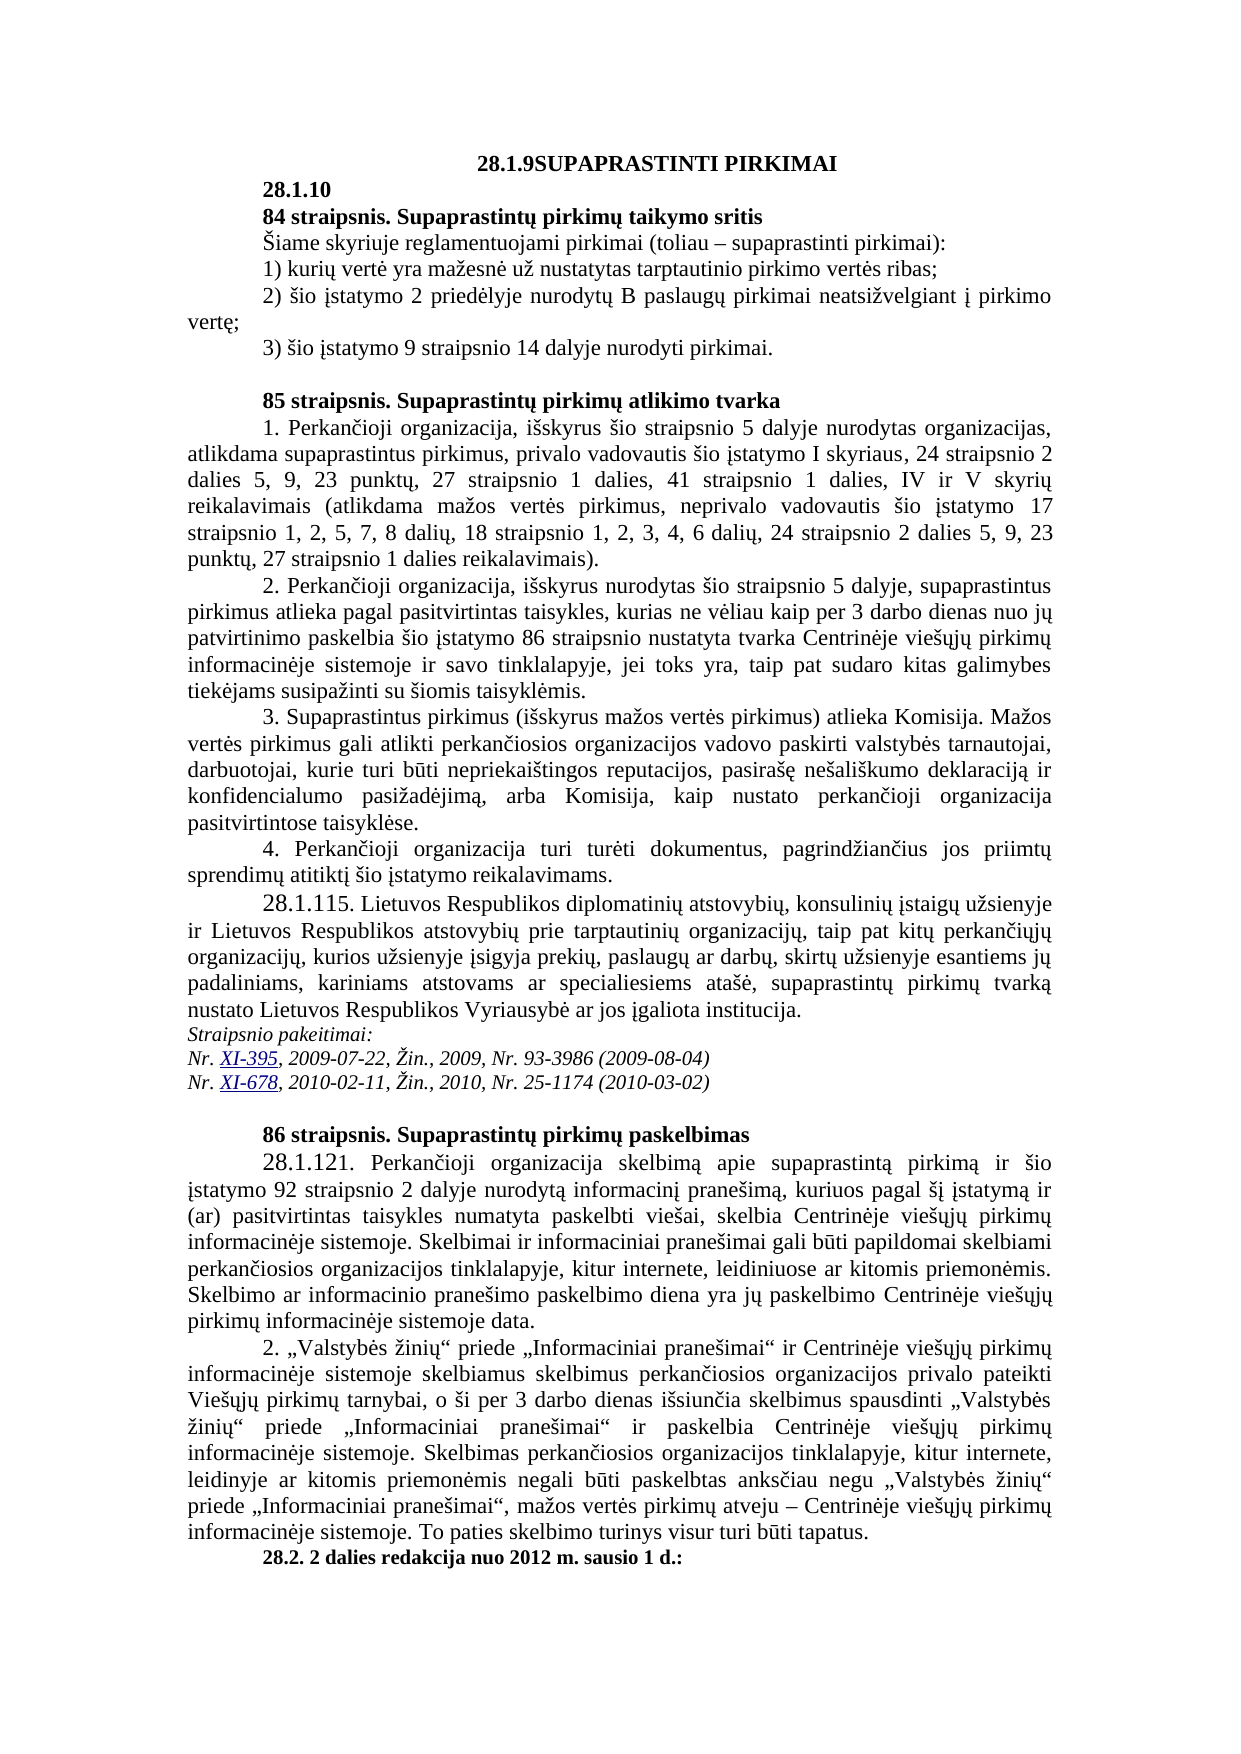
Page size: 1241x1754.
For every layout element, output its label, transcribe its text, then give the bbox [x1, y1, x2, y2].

text 2) šio įstatymo 2 priedėlyje nurodytų B paslaugų pirkimai neatsižvelgiant į pirkimo vertę; [187, 282, 1053, 334]
subtitle 1. Perkančioji organizacija skelbimą apie supaprastintą pirkimą ir šio įstatymo 92 straipsnio 2 dalyje nurodytą informacinį pranešimą, kuriuos pagal šį įstatymą ir (ar) pasitvirtintas taisykles numatyta paskelbti viešai, skelbia Centrinėje viešųjų pirkimų informacinėje sistemoje. Skelbimai ir informaciniai pranešimai gali būti papildomai skelbiami perkančiosios organizacijos tinklalapyje, kitur internete, leidiniuose ar kitomis priemonėmis. Skelbimo ar informacinio pranešimo paskelbimo diena yra jų paskelbimo Centrinėje viešųjų pirkimų informacinėje sistemoje data. [187, 1147, 1053, 1334]
text 1) kurių vertė yra mažesnė už nustatytas tarptautinio pirkimo vertės ribas; [187, 255, 1053, 282]
text Nr. XI-678, 2010-02-11, Žin., 2010, Nr. 25-1174 (2010-03-02) [187, 1070, 1053, 1094]
subtitle 2 dalies redakcija nuo 2012 m. sausio 1 d.: [187, 1545, 1053, 1569]
text Straipsnio pakeitimai: [187, 1022, 1053, 1046]
text Nr. XI-395, 2009-07-22, Žin., 2009, Nr. 93-3986 (2009-08-04) [187, 1046, 1053, 1070]
text 1. Perkančioji organizacija, išskyrus šio straipsnio 5 dalyje nurodytas organizacijas, atlikdama supaprastintus pirkimus, privalo vadovautis šio įstatymo I skyriaus, 24 straipsnio 2 dalies 5, 9, 23 punktų, 27 straipsnio 1 dalies, 41 straipsnio 1 dalies, IV ir V skyrių reikalavimais (atlikdama mažos vertės pirkimus, neprivalo vadovautis šio įstatymo 17 straipsnio 1, 2, 5, 7, 8 dalių, 18 straipsnio 1, 2, 3, 4, 6 dalių, 24 straipsnio 2 dalies 5, 9, 23 punktų, 27 straipsnio 1 dalies reikalavimais). [187, 413, 1053, 572]
text 2. „Valstybės žinių“ priede „Informaciniai pranešimai“ ir Centrinėje viešųjų pirkimų informacinėje sistemoje skelbiamus skelbimus perkančiosios organizacijos privalo pateikti Viešųjų pirkimų tarnybai, o ši per 3 darbo dienas išsiunčia skelbimus spausdinti „Valstybės žinių“ priede „Informaciniai pranešimai“ ir paskelbia Centrinėje viešųjų pirkimų informacinėje sistemoje. Skelbimas perkančiosios organizacijos tinklalapyje, kitur internete, leidinyje ar kitomis priemonėmis negali būti paskelbtas anksčiau negu „Valstybės žinių“ priede „Informaciniai pranešimai“, mažos vertės pirkimų atveju – Centrinėje viešųjų pirkimų informacinėje sistemoje. To paties skelbimo turinys visur turi būti tapatus. [187, 1334, 1053, 1545]
subtitle SUPAPRASTINTI PIRKIMAI [186, 150, 1053, 176]
text 3) šio įstatymo 9 straipsnio 14 dalyje nurodyti pirkimai. [187, 334, 1053, 361]
text 85 straipsnis. Supaprastintų pirkimų atlikimo tvarka [187, 387, 1053, 413]
text 3. Supaprastintus pirkimus (išskyrus mažos vertės pirkimus) atlieka Komisija. Mažos vertės pirkimus gali atlikti perkančiosios organizacijos vadovo paskirti valstybės tarnautojai, darbuotojai, kurie turi būti nepriekaištingos reputacijos, pasirašę nešališkumo deklaraciją ir konfidencialumo pasižadėjimą, arba Komisija, kaip nustato perkančioji organizacija pasitvirtintose taisyklėse. [187, 703, 1053, 835]
text 4. Perkančioji organizacija turi turėti dokumentus, pagrindžiančius jos priimtų sprendimų atitiktį šio įstatymo reikalavimams. [187, 835, 1053, 888]
subtitle 5. Lietuvos Respublikos diplomatinių atstovybių, konsulinių įstaigų užsienyje ir Lietuvos Respublikos atstovybių prie tarptautinių organizacijų, taip pat kitų perkančiųjų organizacijų, kurios užsienyje įsigyja prekių, paslaugų ar darbų, skirtų užsienyje esantiems jų padaliniams, kariniams atstovams ar specialiesiems atašė, supaprastintų pirkimų tvarką nustato Lietuvos Respublikos Vyriausybė ar jos įgaliota institucija. [187, 888, 1053, 1022]
text Šiame skyriuje reglamentuojami pirkimai (toliau – supaprastinti pirkimai): [187, 229, 1053, 255]
text 84 straipsnis. Supaprastintų pirkimų taikymo sritis [187, 203, 1053, 229]
text 2. Perkančioji organizacija, išskyrus nurodytas šio straipsnio 5 dalyje, supaprastintus pirkimus atlieka pagal pasitvirtintas taisykles, kurias ne vėliau kaip per 3 darbo dienas nuo jų patvirtinimo paskelbia šio įstatymo 86 straipsnio nustatyta tvarka Centrinėje viešųjų pirkimų informacinėje sistemoje ir savo tinklalapyje, jei toks yra, taip pat sudaro kitas galimybes tiekėjams susipažinti su šiomis taisyklėmis. [187, 572, 1053, 703]
text 86 straipsnis. Supaprastintų pirkimų paskelbimas [187, 1121, 1053, 1147]
